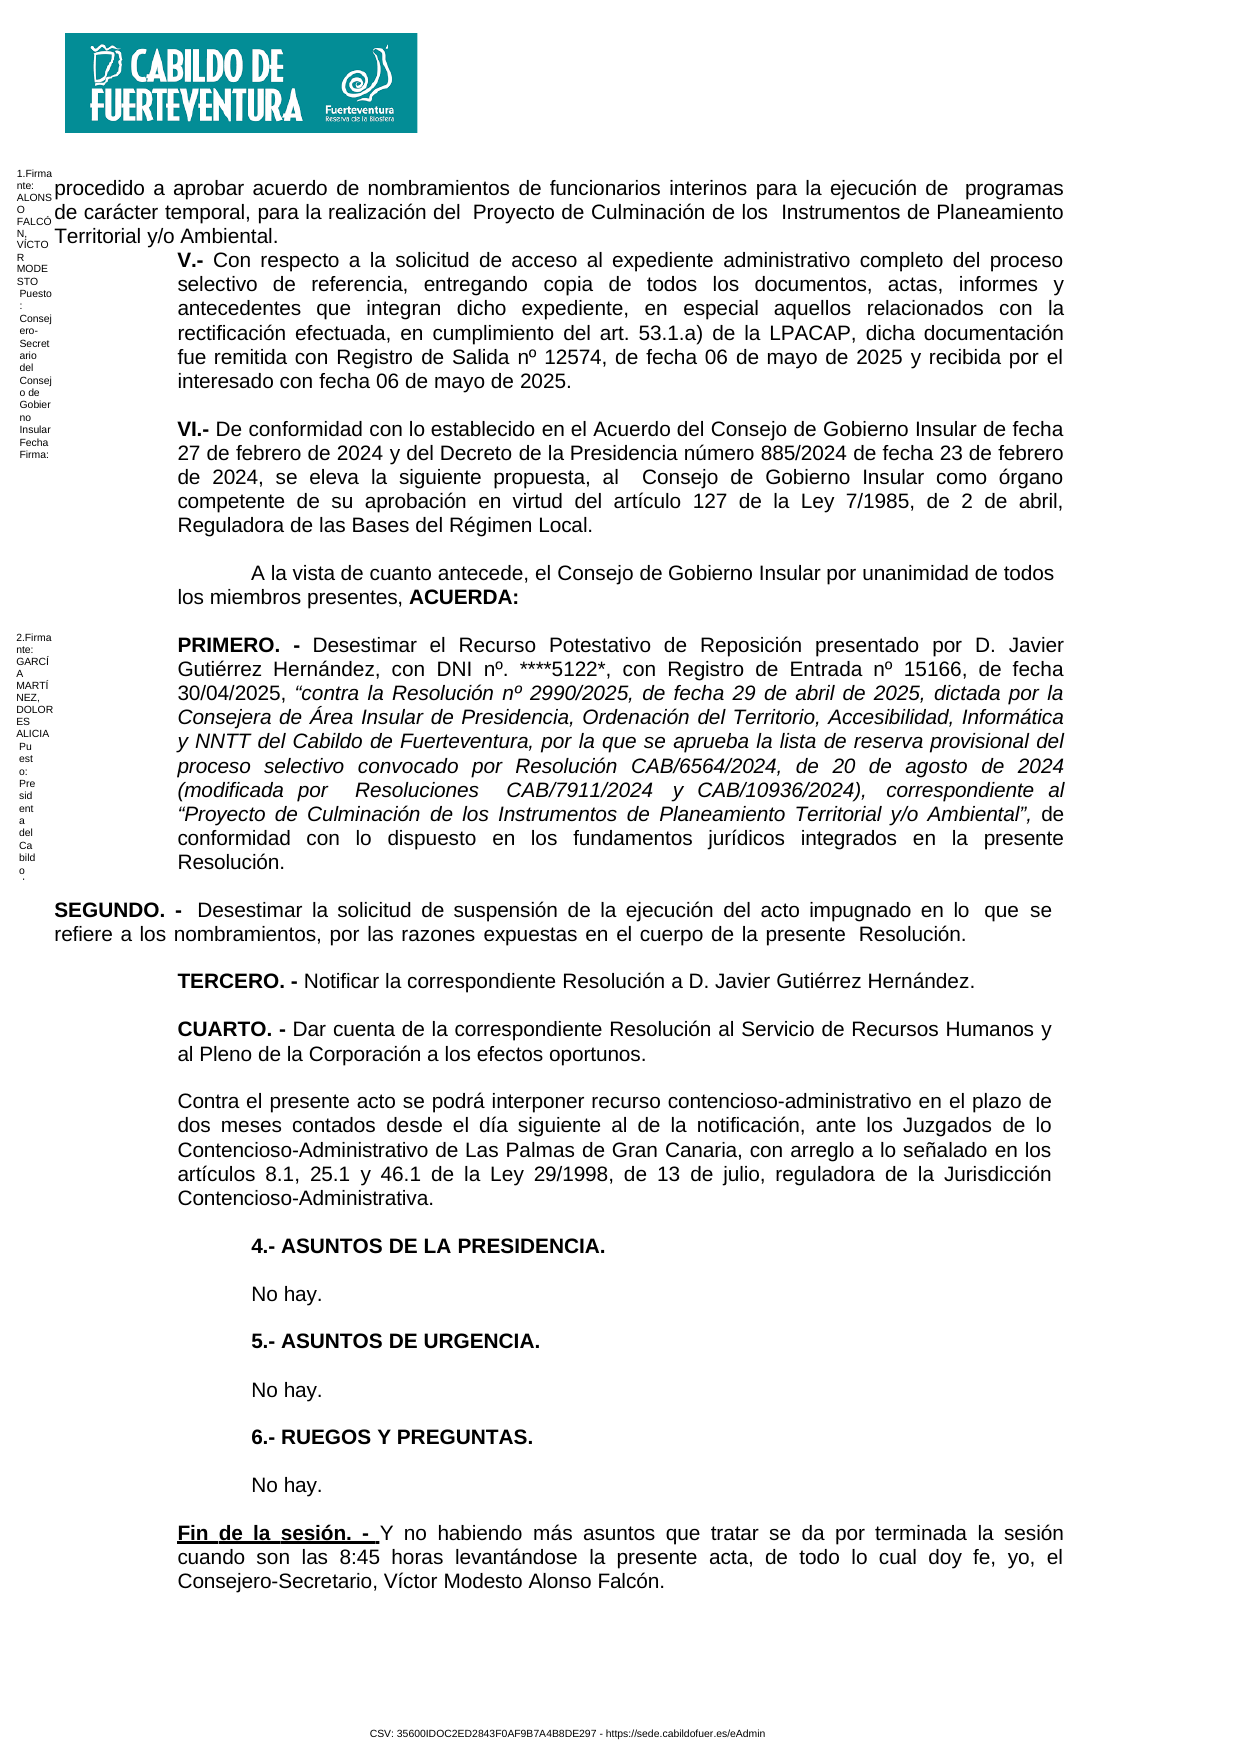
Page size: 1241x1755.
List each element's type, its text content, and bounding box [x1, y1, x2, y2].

subtitle [14, 631, 53, 879]
subtitle procedido a aprobar acuerdo de nombramientos de funcionarios interinos para la ejecución de programas de carácter temporal, para la realización del Proyecto de Culminación de los Instrumentos de Planeamiento Territorial y/o Ambiental. [54, 176, 1064, 248]
text Puesto: Consejero-Secretario del Consejo de Gobierno Insular Fecha Firma: 13/05/2025 09:47:13 [19, 288, 52, 463]
text No hay. [251, 1473, 1241, 1497]
text Fin de la sesión. - Y no habiendo más asuntos que tratar se da por terminada la sesión cuando son las 8:45 horas levantándose la presente acta, de todo lo cual doy fe, yo, el Consejero-Secretario, Víctor Modesto Alonso Falcón. [177, 1521, 1064, 1593]
text V.- Con respecto a la solicitud de acceso al expediente administrativo completo del proceso selectivo de referencia, entregando copia de todos los documentos, actas, informes y antecedentes que integran dicho expediente, en especial aquellos relacionados con la rectificación efectuada, en cumplimiento del art. 53.1.a) de la LPACAP, dicha documentación fue remitida con Registro de Salida nº 12574, de fecha 06 de mayo de 2025 y recibida por el interesado con fecha 06 de mayo de 2025. [177, 248, 1064, 393]
text 6.- RUEGOS Y PREGUNTAS. [251, 1425, 1241, 1449]
text A la vista de cuanto antecede, el Consejo de Gobierno Insular por unanimidad de todos los miembros presentes, ACUERDA: [177, 562, 1068, 609]
text CUARTO. - Dar cuenta de la correspondiente Resolución al Servicio de Recursos Humanos y al Pleno de la Corporación a los efectos oportunos. [177, 1017, 1052, 1065]
subtitle SEGUNDO. - Desestimar la solicitud de suspensión de la ejecución del acto impugnado en lo que se refiere a los nombramientos, por las razones expuestas en el cuerpo de la presente Resolución. [54, 897, 1052, 946]
text 1.Firmante: ALONSO FALCÓN, VÍCTOR MODESTO [17, 167, 54, 287]
text Contra el presente acto se podrá interponer recurso contencioso-administrativo en el plazo de dos meses contados desde el día siguiente al de la notificación, ante los Juzgados de lo Contencioso-Administrativo de Las Palmas de Gran Canaria, con arreglo a lo señalado en los artículos 8.1, 25.1 y 46.1 de la Ley 29/1998, de 13 de julio, reguladora de la Jurisdicción Contencioso-Administrativa. [177, 1089, 1052, 1210]
text TERCERO. - Notificar la correspondiente Resolución a D. Javier Gutiérrez Hernández. [177, 969, 1241, 993]
text VI.- De conformidad con lo establecido en el Acuerdo del Consejo de Gobierno Insular de fecha 27 de febrero de 2024 y del Decreto de la Presidencia número 885/2024 de fecha 23 de febrero de 2024, se eleva la siguiente propuesta, al Consejo de Gobierno Insular como órgano competente de su aprobación en virtud del artículo 127 de la Ley 7/1985, de 2 de abril, Reguladora de las Bases del Régimen Local. [177, 416, 1064, 537]
text PRIMERO. - Desestimar el Recurso Potestativo de Reposición presentado por D. Javier Gutiérrez Hernández, con DNI nº. ****5122*, con Registro de Entrada nº 15166, de fecha 30/04/2025, “contra la Resolución nº 2990/2025, de fecha 29 de abril de 2025, dictada por la Consejera de Área Insular de Presidencia, Ordenación del Territorio, Accesibilidad, Informática y NNTT del Cabildo de Fuerteventura, por la que se aprueba la lista de reserva provisional del proceso selectivo convocado por Resolución CAB/6564/2024, de 20 de agosto de 2024 (modificada por Resoluciones CAB/7911/2024 y CAB/10936/2024), correspondiente al “Proyecto de Culminación de los Instrumentos de Planeamiento Territorial y/o Ambiental”, de conformidad con lo dispuesto en los fundamentos jurídicos integrados en la presente Resolución. [177, 633, 1064, 874]
subtitle [14, 167, 54, 463]
text Puesto: Presidenta del Cabildo de Fuerteventura Fecha Firma: 13/05/2025 10:47:42 [19, 740, 36, 879]
text 2.Firmante: GARCÍA MARTÍNEZ, DOLORES ALICIA [16, 632, 53, 740]
text 5.- ASUNTOS DE URGENCIA. [251, 1329, 1241, 1353]
text 4.- ASUNTOS DE LA PRESIDENCIA. [251, 1233, 1241, 1257]
text No hay. [251, 1377, 1241, 1401]
text No hay. [251, 1281, 1241, 1305]
